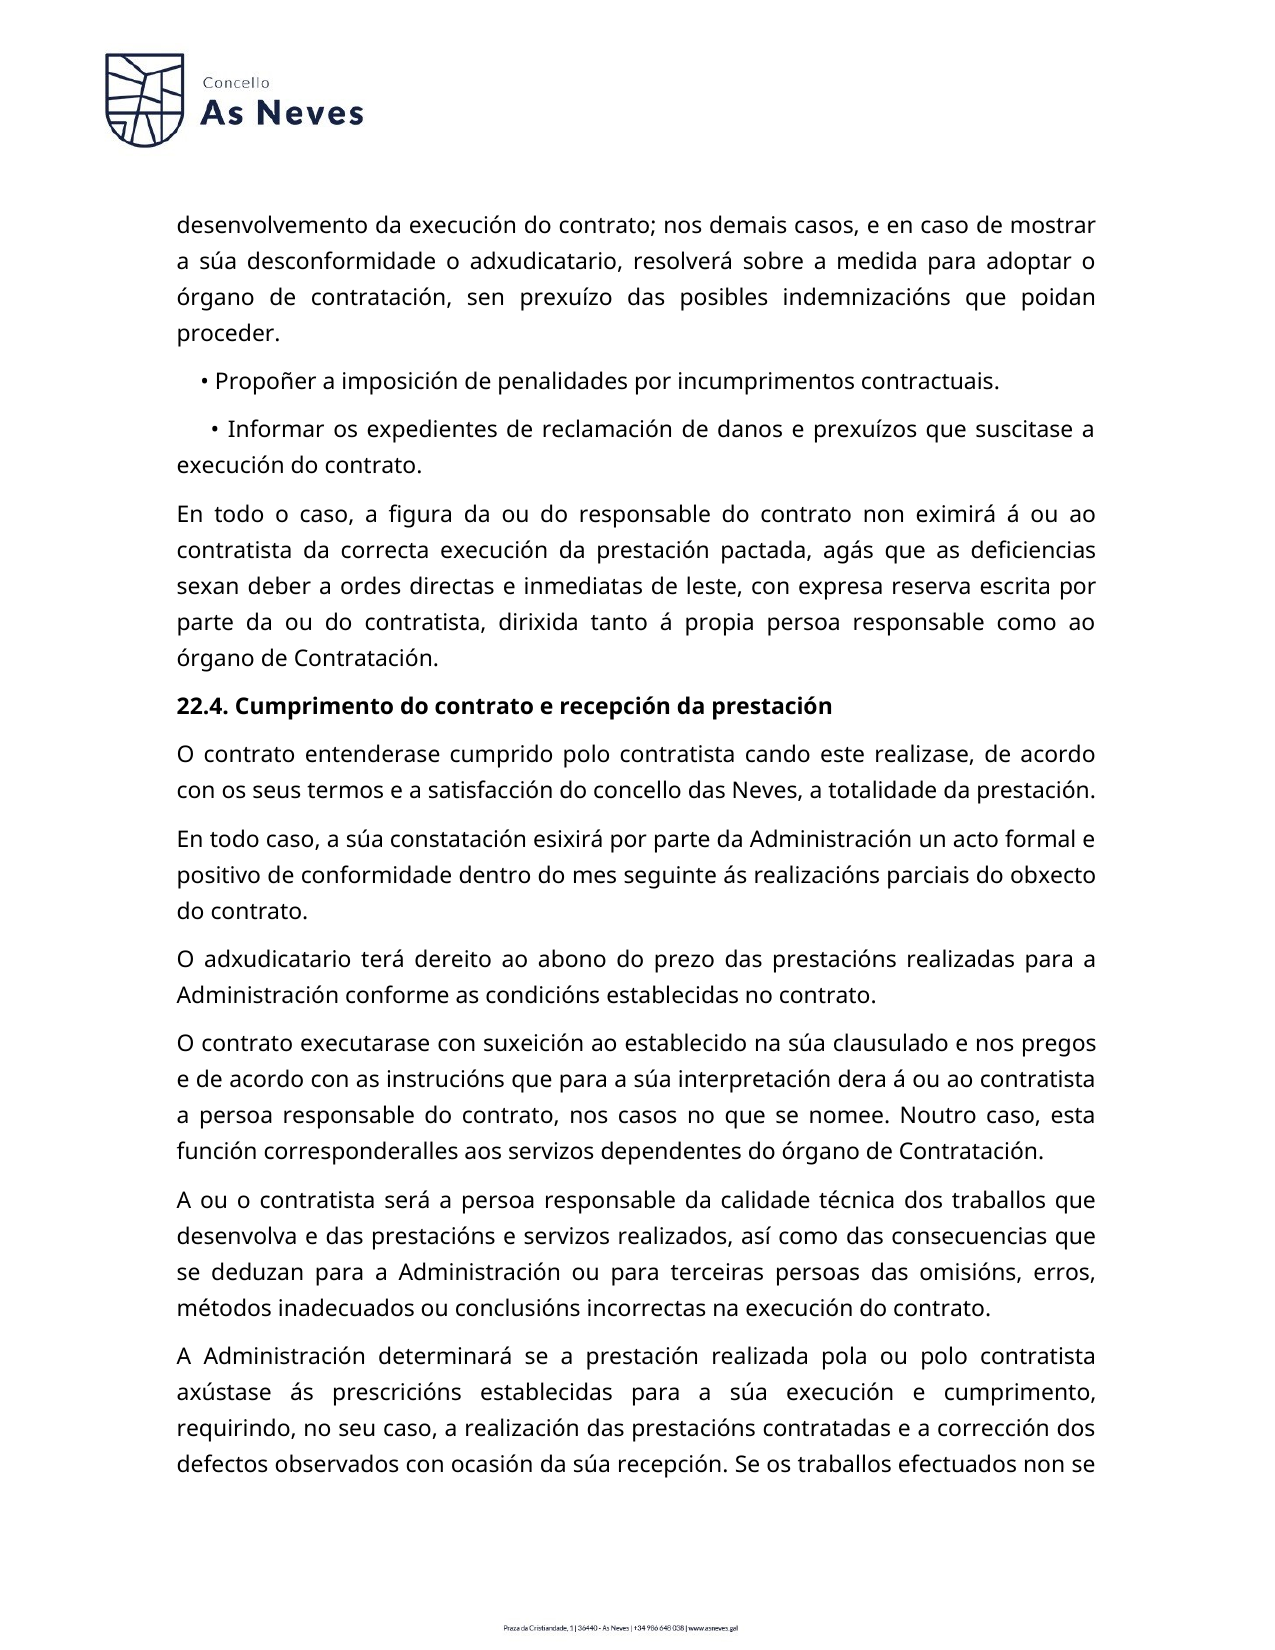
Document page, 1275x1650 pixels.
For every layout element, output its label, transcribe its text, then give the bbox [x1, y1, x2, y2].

picture [104, 43, 367, 157]
picture [177, 1606, 1063, 1650]
text En todo o caso, a figura da ou do responsable do contrato non eximirá á ou ao contratista da correcta execución da prestación pactada, agás que as deficiencias sexan deber a ordes directas e inmediatas de leste, con expresa reserva escrita por parte da ou do contratista, dirixida tanto á propia persoa responsable como ao órgano de Contratación. [176, 498, 1097, 673]
text 22.4. Cumprimento do contrato e recepción da prestación [176, 690, 1097, 721]
text O contrato entenderase cumprido polo contratista cando este realizase, de acordo con os seus termos e a satisfacción do concello das Neves, a totalidade da prestación. [176, 738, 1097, 806]
text desenvolvemento da execución do contrato; nos demais casos, e en caso de mostrar a súa desconformidade o adxudicatario, resolverá sobre a medida para adoptar o órgano de contratación, sen prexuízo das posibles indemnizacións que poidan proceder. [176, 209, 1097, 348]
text • Propoñer a imposición de penalidades por incumprimentos contractuais. [176, 365, 1097, 396]
text O contrato executarase con suxeición ao establecido na súa clausulado e nos pregos e de acordo con as instrucións que para a súa interpretación dera á ou ao contratista a persoa responsable do contrato, nos casos no que se nomee. Noutro caso, esta función corresponderalles aos servizos dependentes do órgano de Contratación. [176, 1027, 1097, 1166]
text A ou o contratista será a persoa responsable da calidade técnica dos traballos que desenvolva e das prestacións e servizos realizados, así como das consecuencias que se deduzan para a Administración ou para terceiras persoas das omisións, erros, métodos inadecuados ou conclusións incorrectas na execución do contrato. [176, 1184, 1097, 1323]
text O adxudicatario terá dereito ao abono do prezo das prestacións realizadas para a Administración conforme as condicións establecidas no contrato. [176, 943, 1097, 1010]
text • Informar os expedientes de reclamación de danos e prexuízos que suscitase a execución do contrato. [176, 413, 1097, 481]
text En todo caso, a súa constatación esixirá por parte da Administración un acto formal e positivo de conformidade dentro do mes seguinte ás realizacións parciais do obxecto do contrato. [176, 823, 1097, 926]
text A Administración determinará se a prestación realizada pola ou polo contratista axústase ás prescricións establecidas para a súa execución e cumprimento, requirindo, no seu caso, a realización das prestacións contratadas e a corrección dos defectos observados con ocasión da súa recepción. Se os traballos efectuados non se [176, 1340, 1097, 1479]
